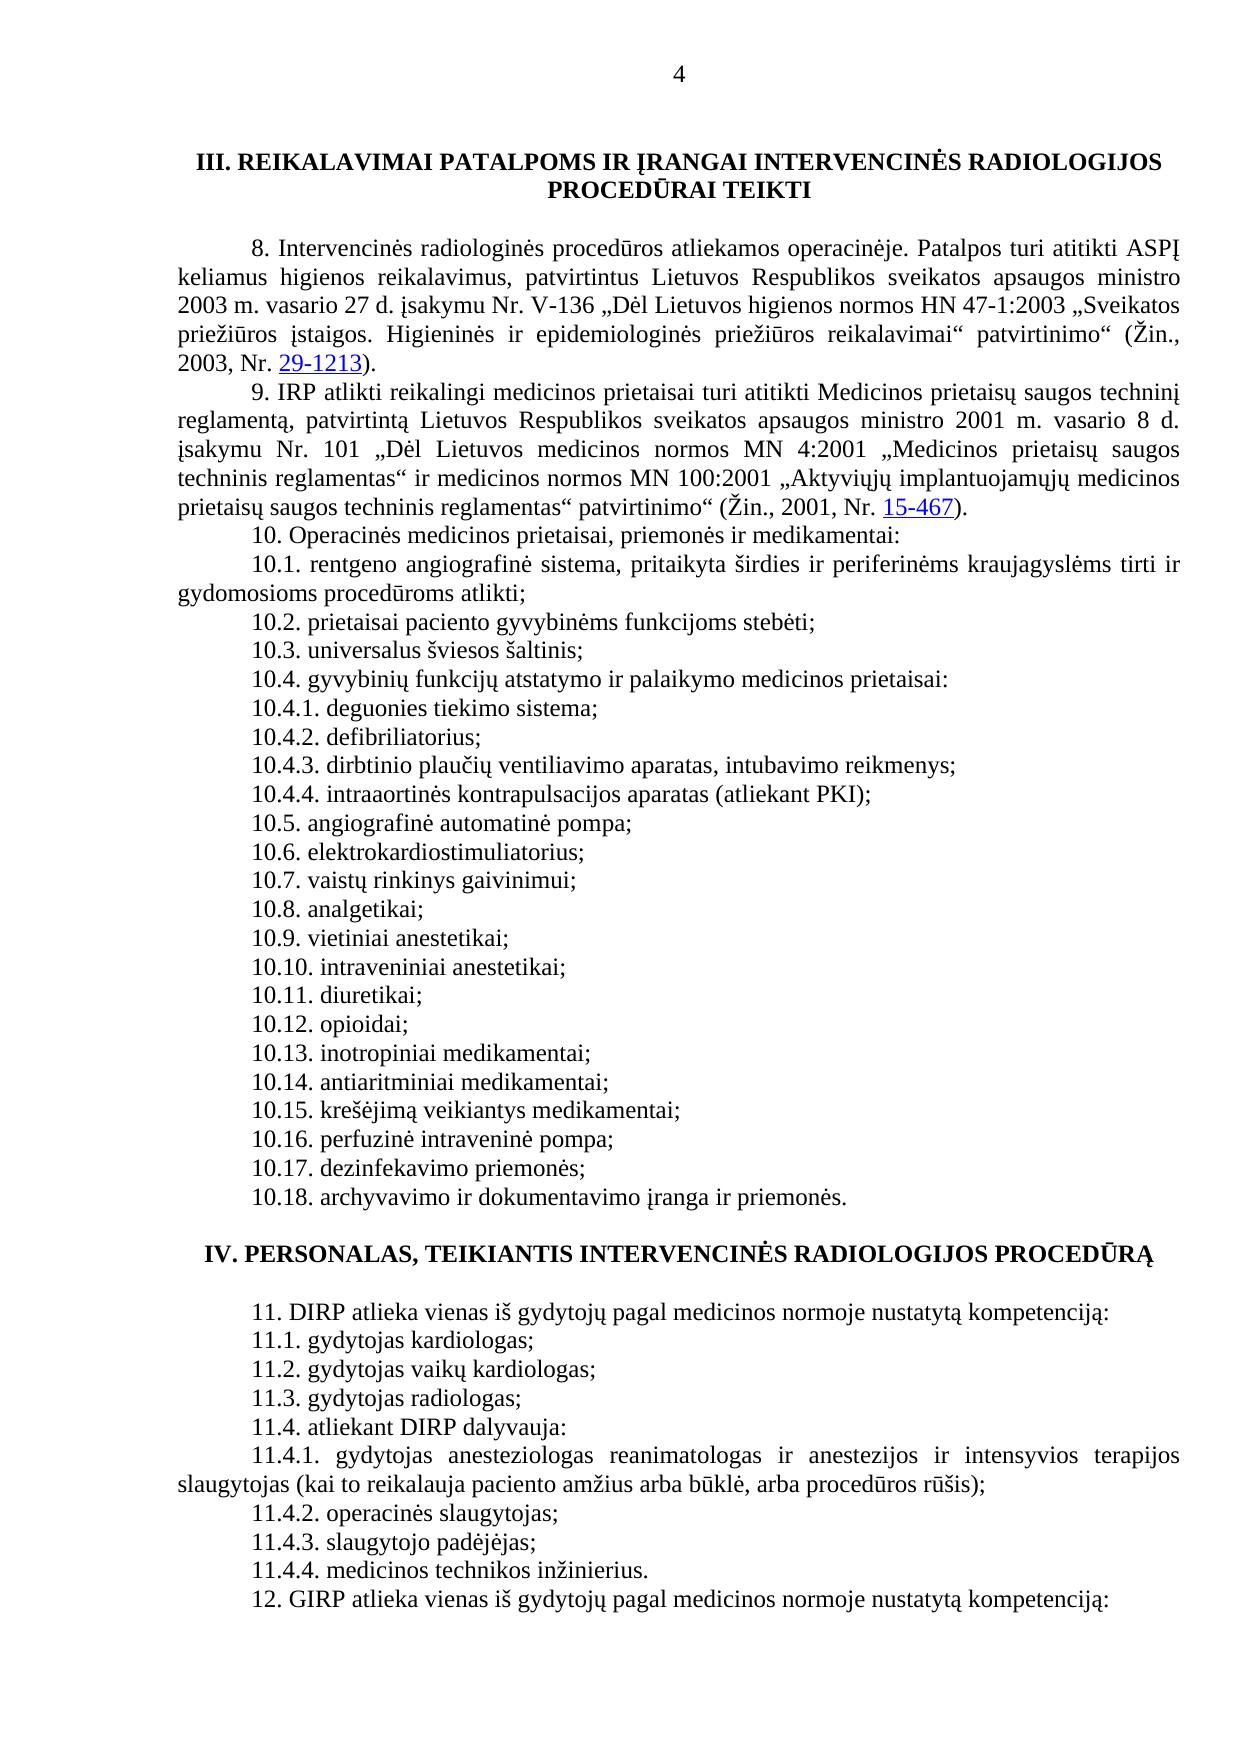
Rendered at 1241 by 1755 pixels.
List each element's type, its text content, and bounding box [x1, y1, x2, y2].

text 10.1. rentgeno angiografinė sistema, pritaikyta širdies ir periferinėms kraujagyslėms tirti ir gydomosioms procedūroms atlikti; [177, 549, 1181, 607]
text 10.10. intraveniniai anestetikai; [177, 952, 1181, 981]
text 11.4.3. slaugytojo padėjėjas; [177, 1527, 1181, 1556]
text 10.3. universalus šviesos šaltinis; [177, 636, 1181, 664]
text 9. IRP atlikti reikalingi medicinos prietaisai turi atitikti Medicinos prietaisų saugos techninį reglamentą, patvirtintą Lietuvos Respublikos sveikatos apsaugos ministro 2001 m. vasario 8 d. įsakymu Nr. 101 „Dėl Lietuvos medicinos normos MN 4:2001 „Medicinos prietaisų saugos techninis reglamentas“ ir medicinos normos MN 100:2001 „Aktyviųjų implantuojamųjų medicinos prietaisų saugos techninis reglamentas“ patvirtinimo“ (Žin., 2001, Nr. 15-467). [177, 377, 1181, 521]
text 11.4. atliekant DIRP dalyvauja: [177, 1412, 1181, 1441]
text 10.15. krešėjimą veikiantys medikamentai; [177, 1096, 1181, 1124]
text 10.8. analgetikai; [177, 894, 1181, 923]
text 10.4.2. defibriliatorius; [177, 722, 1181, 751]
text 10.2. prietaisai paciento gyvybinėms funkcijoms stebėti; [177, 607, 1181, 636]
text 10.11. diuretikai; [177, 981, 1181, 1009]
text 8. Intervencinės radiologinės procedūros atliekamos operacinėje. Patalpos turi atitikti ASPĮ keliamus higienos reikalavimus, patvirtintus Lietuvos Respublikos sveikatos apsaugos ministro 2003 m. vasario 27 d. įsakymu Nr. V-136 „Dėl Lietuvos higienos normos HN 47-1:2003 „Sveikatos priežiūros įstaigos. Higieninės ir epidemiologinės priežiūros reikalavimai“ patvirtinimo“ (Žin., 2003, Nr. 29-1213). [177, 233, 1181, 377]
text III. REIKALAVIMAI PATALPOMS IR ĮRANGAI INTERVENCINĖS RADIOLOGIJOS PROCEDŪRAI TEIKTI [177, 147, 1181, 204]
text 11.2. gydytojas vaikų kardiologas; [177, 1354, 1181, 1383]
text 11.1. gydytojas kardiologas; [177, 1326, 1181, 1354]
text 10.6. elektrokardiostimuliatorius; [177, 837, 1181, 866]
text 10.16. perfuzinė intraveninė pompa; [177, 1124, 1181, 1153]
text 10.12. opioidai; [177, 1009, 1181, 1038]
text 11. DIRP atlieka vienas iš gydytojų pagal medicinos normoje nustatytą kompetenciją: [177, 1297, 1181, 1326]
text 11.4.2. operacinės slaugytojas; [177, 1498, 1181, 1527]
text IV. PERSONALAS, TEIKIANTIS INTERVENCINĖS RADIOLOGIJOS PROCEDŪRĄ [177, 1239, 1181, 1268]
text 10.4.1. deguonies tiekimo sistema; [177, 693, 1181, 722]
text 11.3. gydytojas radiologas; [177, 1383, 1181, 1412]
text 10.9. vietiniai anestetikai; [177, 923, 1181, 952]
text 10.4.3. dirbtinio plaučių ventiliavimo aparatas, intubavimo reikmenys; [177, 751, 1181, 779]
text 11.4.4. medicinos technikos inžinierius. [177, 1556, 1181, 1584]
text 10.4.4. intraaortinės kontrapulsacijos aparatas (atliekant PKI); [177, 779, 1181, 808]
text 10.4. gyvybinių funkcijų atstatymo ir palaikymo medicinos prietaisai: [177, 664, 1181, 693]
text 10.18. archyvavimo ir dokumentavimo įranga ir priemonės. [177, 1182, 1181, 1211]
text 10.13. inotropiniai medikamentai; [177, 1038, 1181, 1067]
text 12. GIRP atlieka vienas iš gydytojų pagal medicinos normoje nustatytą kompetenciją: [177, 1584, 1181, 1613]
text 10.14. antiaritminiai medikamentai; [177, 1067, 1181, 1096]
text 10. Operacinės medicinos prietaisai, priemonės ir medikamentai: [177, 521, 1181, 549]
text 11.4.1. gydytojas anesteziologas reanimatologas ir anestezijos ir intensyvios terapijos slaugytojas (kai to reikalauja paciento amžius arba būklė, arba procedūros rūšis); [177, 1441, 1181, 1498]
text 10.5. angiografinė automatinė pompa; [177, 808, 1181, 837]
text 10.17. dezinfekavimo priemonės; [177, 1153, 1181, 1182]
text 10.7. vaistų rinkinys gaivinimui; [177, 866, 1181, 894]
